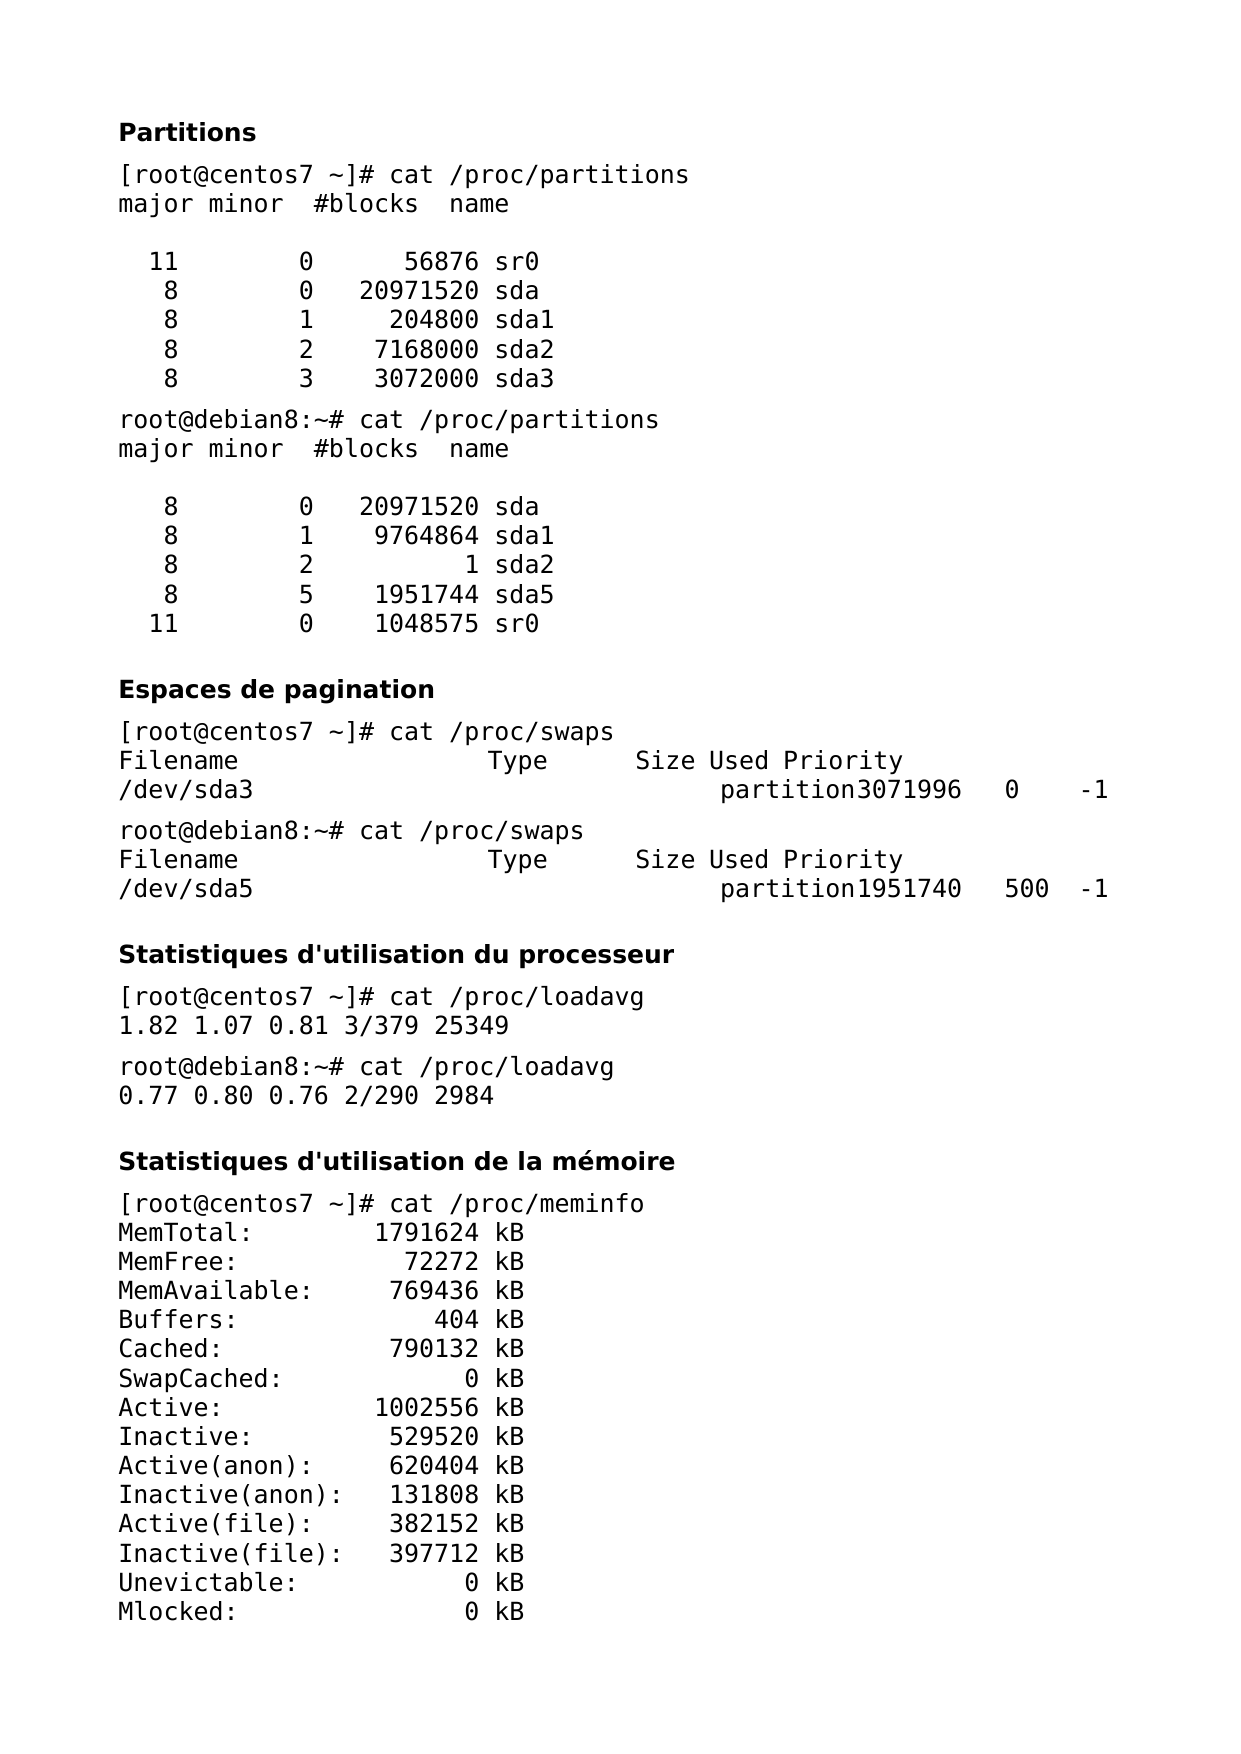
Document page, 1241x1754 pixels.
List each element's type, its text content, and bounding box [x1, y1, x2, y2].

text [root@centos7 ~]# cat /proc/swaps Filename Type Size Used Priority /dev/sda3 partition 3071996 0 -1 [118, 717, 1122, 804]
text [root@centos7 ~]# cat /proc/loadavg 1.82 1.07 0.81 3/379 25349 [118, 982, 1122, 1040]
subtitle Statistiques d'utilisation de la mémoire [118, 1147, 1122, 1176]
text [root@centos7 ~]# cat /proc/partitions major minor #blocks name 11 0 56876 sr0 8 0 20971520 sda 8 1 204800 sda1 8 2 7168000 sda2 8 3 3072000 sda3 [118, 160, 1122, 393]
text [root@centos7 ~]# cat /proc/meminfo MemTotal: 1791624 kB MemFree: 72272 kB MemAvailable: 769436 kB Buffers: 404 kB Cached: 790132 kB SwapCached: 0 kB Active: 1002556 kB Inactive: 529520 kB Active(anon): 620404 kB Inactive(anon): 131808 kB Active(file): 382152 kB Inactive(file): 397712 kB Unevictable: 0 kB Mlocked: 0 kB [118, 1189, 1122, 1626]
text root@debian8:~# cat /proc/swaps Filename Type Size Used Priority /dev/sda5 partition 1951740 500 -1 [118, 816, 1122, 903]
text root@debian8:~# cat /proc/loadavg 0.77 0.80 0.76 2/290 2984 [118, 1052, 1122, 1110]
text root@debian8:~# cat /proc/partitions major minor #blocks name 8 0 20971520 sda 8 1 9764864 sda1 8 2 1 sda2 8 5 1951744 sda5 11 0 1048575 sr0 [118, 405, 1122, 638]
subtitle Partitions [118, 118, 1122, 147]
subtitle Statistiques d'utilisation du processeur [118, 940, 1122, 969]
subtitle Espaces de pagination [118, 675, 1122, 704]
